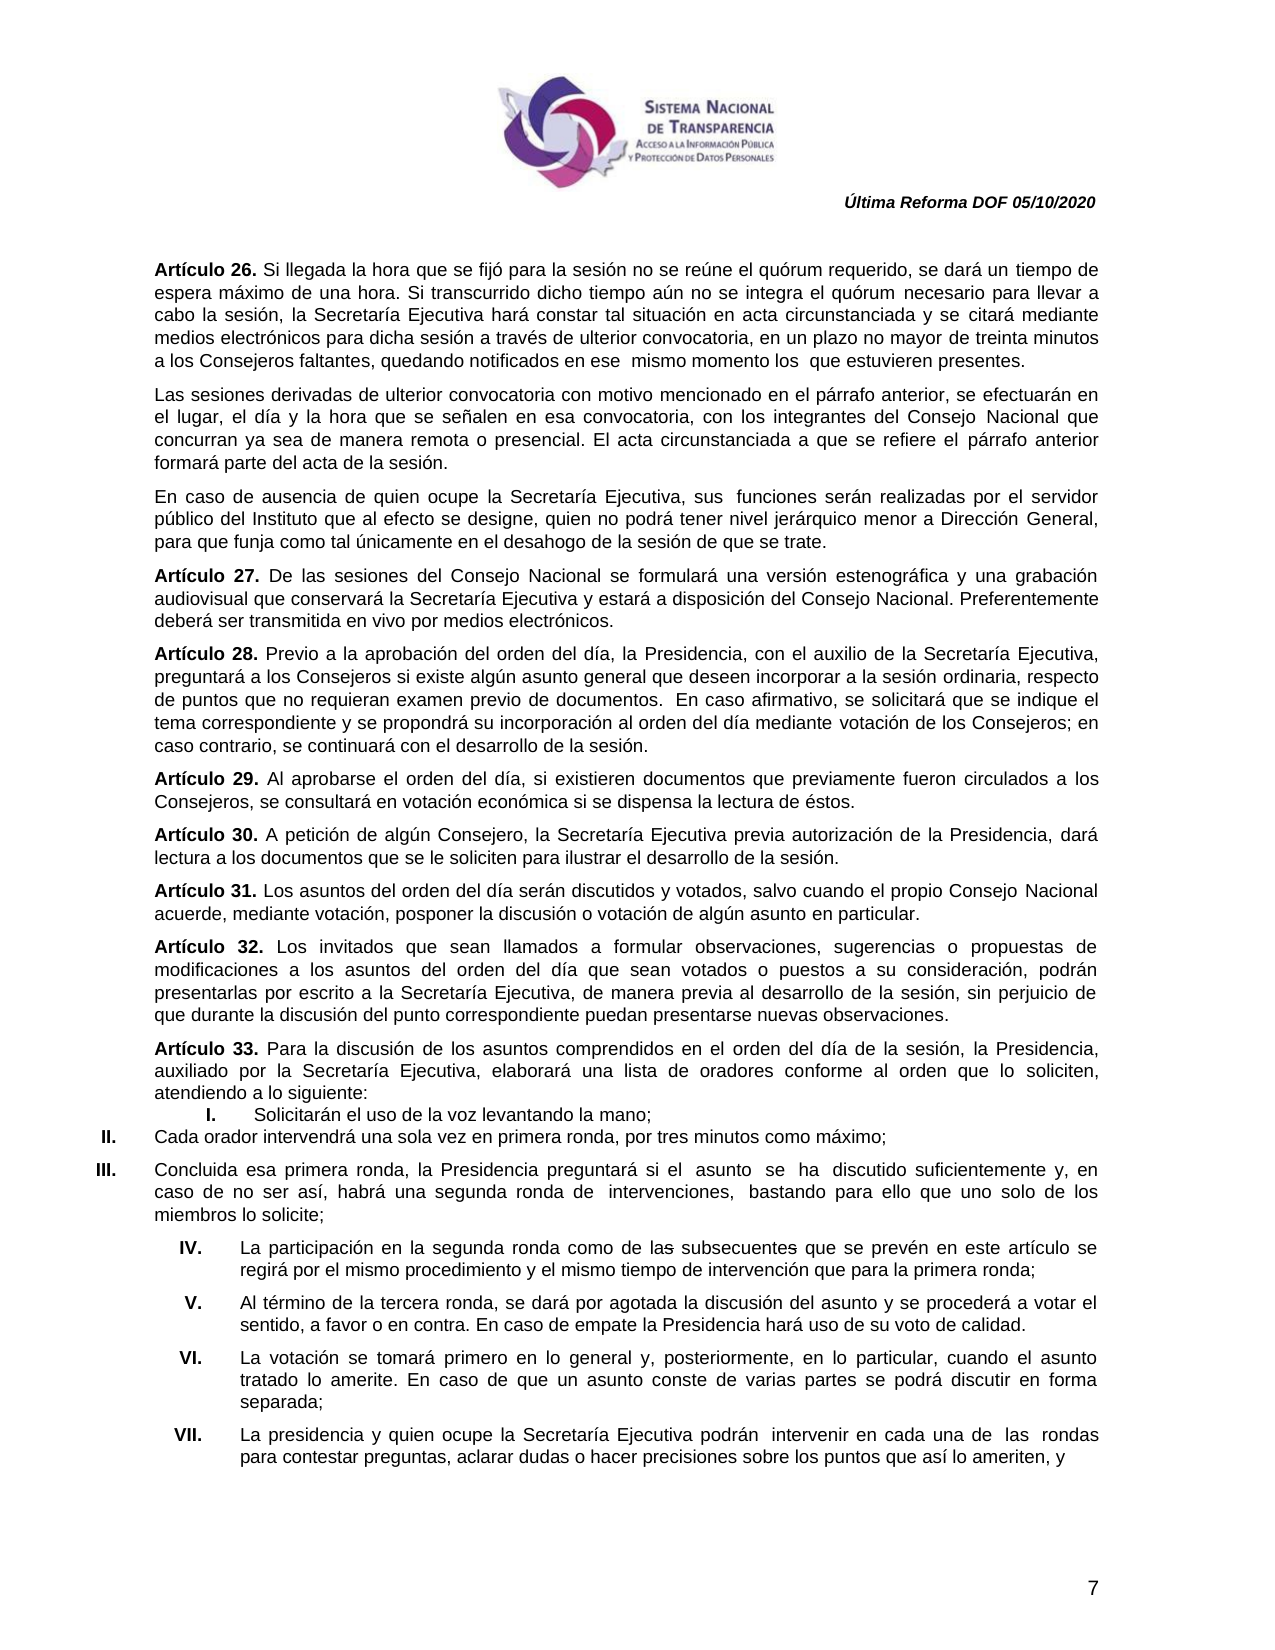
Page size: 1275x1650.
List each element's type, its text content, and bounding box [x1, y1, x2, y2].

text Artículo 32. Los invitados que sean llamados a formular observaciones, sugerencias o propuestas de modificaciones a los asuntos del orden del día que sean votados o puestos a su consideración, podrán presentarlas por escrito a la Secretaría Ejecutiva, de manera previa al desarrollo de la sesión, sin perjuicio de que durante la discusión del punto correspondiente puedan presentarse nuevas observaciones. [154, 936, 1098, 1026]
text En caso de ausencia de quien ocupe la Secretaría Ejecutiva, sus funciones serán realizadas por el servidor público del Instituto que al efecto se designe, quien no podrá tener nivel jerárquico menor a Dirección General, para que funja como tal únicamente en el desahogo de la sesión de que se trate. [154, 485, 1098, 553]
text Artículo 26. Si llegada la hora que se fijó para la sesión no se reúne el quórum requerido, se dará un tiempo de espera máximo de una hora. Si transcurrido dicho tiempo aún no se integra el quórum necesario para llevar a cabo la sesión, la Secretaría Ejecutiva hará constar tal situación en acta circunstanciada y se citará mediante medios electrónicos para dicha sesión a través de ulterior convocatoria, en un plazo no mayor de treinta minutos a los Consejeros faltantes, quedando notificados en ese mismo momento los que estuvieren presentes. [154, 259, 1099, 371]
text Artículo 29. Al aprobarse el orden del día, si existieren documentos que previamente fueron circulados a los Consejeros, se consultará en votación económica si se dispensa la lectura de éstos. [154, 768, 1099, 812]
list Al término de la tercera ronda, se dará por agotada la discusión del asunto y se procederá a votar el sentido, a favor o en contra. En caso de empate la Presidencia hará uso de su voto de calidad. [184, 1292, 1098, 1335]
list La participación en la segunda ronda como de las subsecuentes que se prevén en este artículo se regirá por el mismo procedimiento y el mismo tiempo de intervención que para la primera ronda; [179, 1237, 1098, 1280]
text Artículo 27. De las sesiones del Consejo Nacional se formulará una versión estenográfica y una grabación audiovisual que conservará la Secretaría Ejecutiva y estará a disposición del Consejo Nacional. Preferentemente deberá ser transmitida en vivo por medios electrónicos. [154, 564, 1099, 632]
text Artículo 31. Los asuntos del orden del día serán discutidos y votados, salvo cuando el propio Consejo Nacional acuerde, mediante votación, posponer la discusión o votación de algún asunto en particular. [154, 880, 1098, 924]
text Artículo 30. A petición de algún Consejero, la Secretaría Ejecutiva previa autorización de la Presidencia, dará lectura a los documentos que se le soliciten para ilustrar el desarrollo de la sesión. [154, 824, 1098, 868]
list Solicitarán el uso de la voz levantando la mano; [206, 1104, 1123, 1126]
text Artículo 33. Para la discusión de los asuntos comprendidos en el orden del día de la sesión, la Presidencia, auxiliado por la Secretaría Ejecutiva, elaborará una lista de oradores conforme al orden que lo soliciten, atendiendo a lo siguiente: [154, 1037, 1099, 1103]
list Cada orador intervendrá una sola vez en primera ronda, por tres minutos como máximo; [101, 1126, 1123, 1148]
text Artículo 28. Previo a la aprobación del orden del día, la Presidencia, con el auxilio de la Secretaría Ejecutiva, preguntará a los Consejeros si existe algún asunto general que deseen incorporar a la sesión ordinaria, respecto de puntos que no requieran examen previo de documentos. En caso afirmativo, se solicitará que se indique el tema correspondiente y se propondrá su incorporación al orden del día mediante votación de los Consejeros; en caso contrario, se continuará con el desarrollo de la sesión. [154, 643, 1099, 756]
list La presidencia y quien ocupe la Secretaría Ejecutiva podrán intervenir en cada una de las rondas para contestar preguntas, aclarar dudas o hacer precisiones sobre los puntos que así lo ameriten, y [174, 1424, 1099, 1467]
list Concluida esa primera ronda, la Presidencia preguntará si el asunto se ha discutido suficientemente y, en caso de no ser así, habrá una segunda ronda de intervenciones, bastando para ello que uno solo de los miembros lo solicite; [96, 1159, 1099, 1225]
list La votación se tomará primero en lo general y, posteriormente, en lo particular, cuando el asunto tratado lo amerite. En caso de que un asunto conste de varias partes se podrá discutir en forma separada; [179, 1347, 1098, 1412]
text Las sesiones derivadas de ulterior convocatoria con motivo mencionado en el párrafo anterior, se efectuarán en el lugar, el día y la hora que se señalen en esa convocatoria, con los integrantes del Consejo Nacional que concurran ya sea de manera remota o presencial. El acta circunstanciada a que se refiere el párrafo anterior formará parte del acta de la sesión. [154, 383, 1099, 473]
